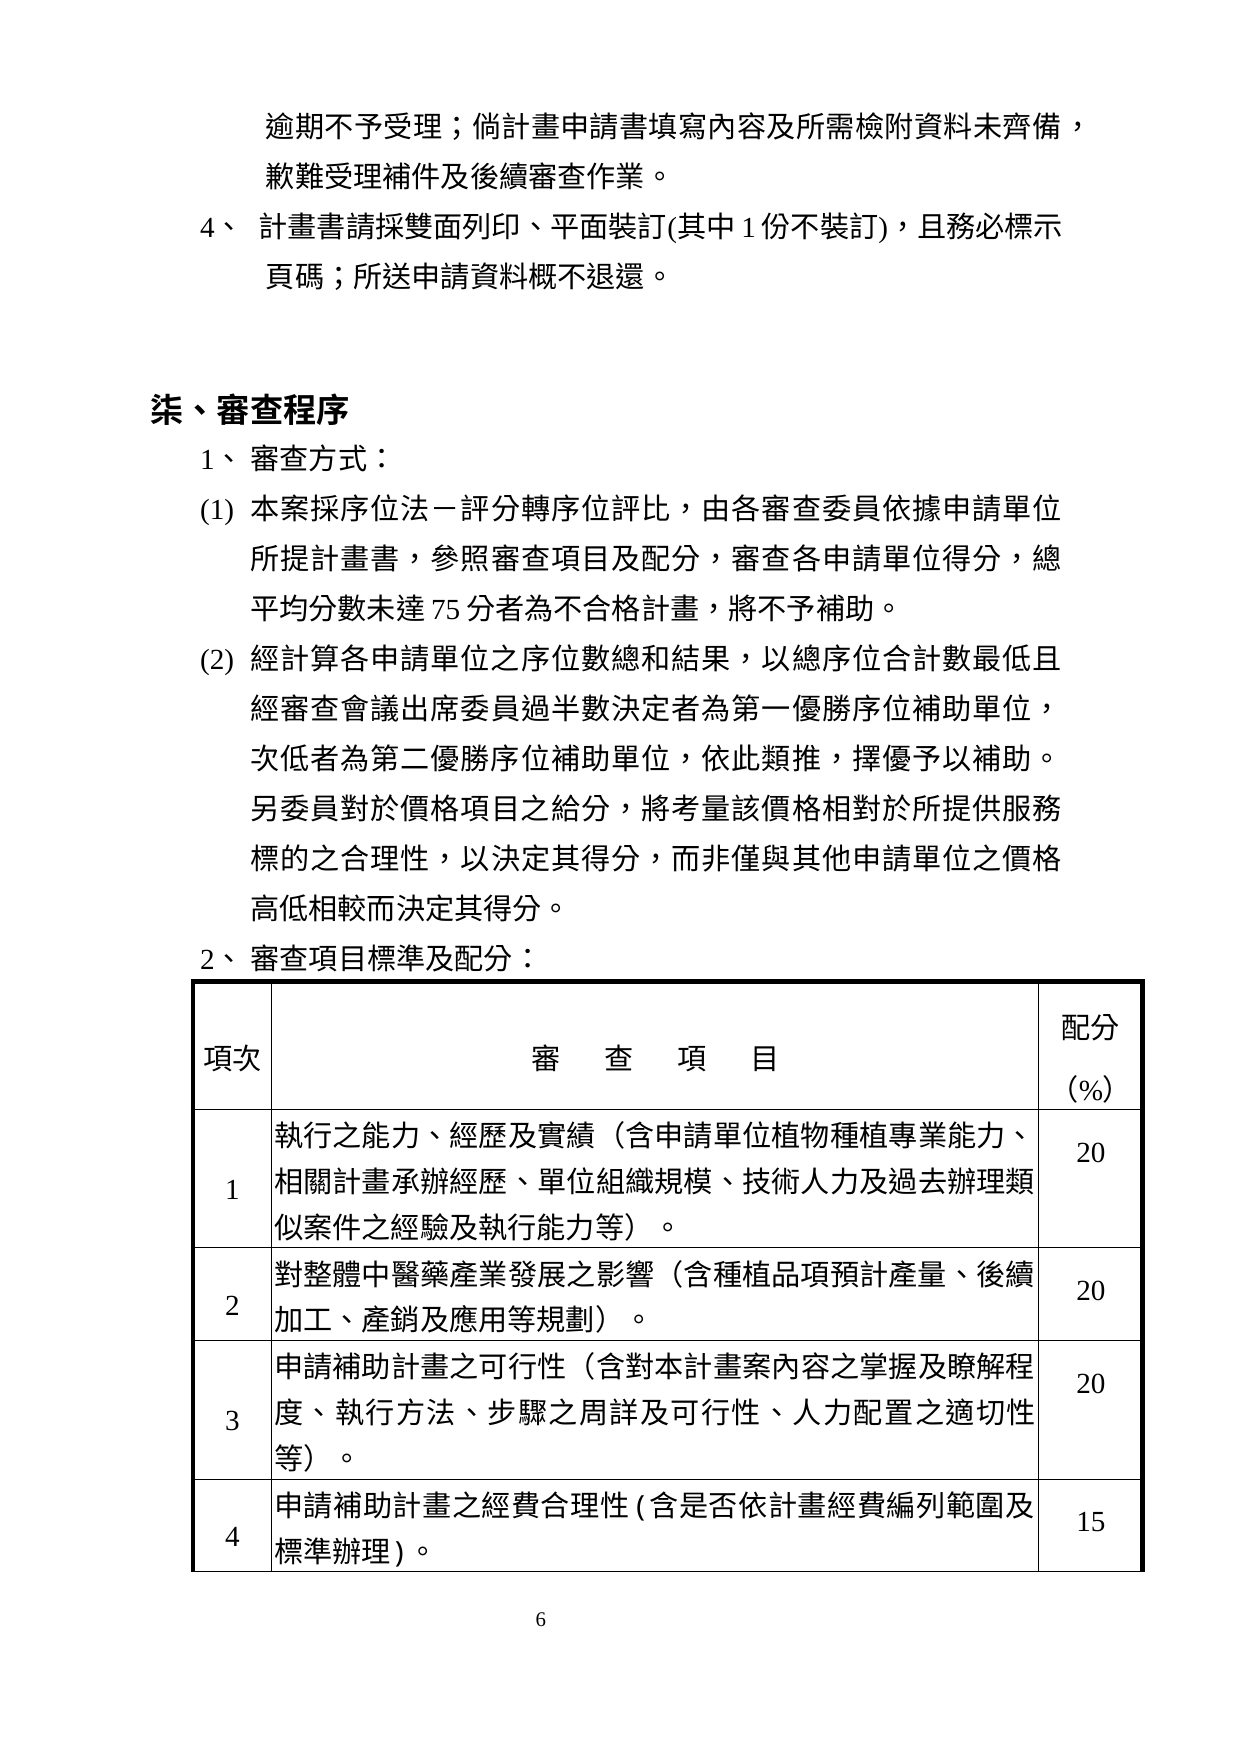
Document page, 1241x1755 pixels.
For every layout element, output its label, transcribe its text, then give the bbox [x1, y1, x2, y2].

table_cell 申請補助計畫之可行性（含對本計畫案內容之掌握及瞭解程度、執行方法、步驟之周詳及可行性、人力配置之適切性等）。 [272, 1341, 1038, 1478]
table_cell 1 [195, 1110, 271, 1247]
table_cell 3 [195, 1341, 271, 1478]
table_header 配分（%） [1039, 984, 1140, 1109]
list 審查項目標準及配分： [200, 929, 1063, 979]
table_header 審 查 項 目 [272, 984, 1038, 1109]
table_cell 2 [195, 1248, 271, 1340]
table_cell 申請補助計畫之經費合理性(含是否依計畫經費編列範圍及標準辦理)。 [272, 1480, 1038, 1571]
list 計畫書請採雙面列印、平面裝訂(其中1份不裝訂)，且務必標示頁碼；所送申請資料概不退還。 [200, 198, 1063, 298]
list 經計算各申請單位之序位數總和結果，以總序位合計數最低且經審查會議出席委員過半數決定者為第一優勝序位補助單位，次低者為第二優勝序位補助單位，依此類推，擇優予以補助。另委員對於價格項目之給分，將考量該價格相對於所提供服務標的之合理性，以決定其得分，而非僅與其他申請單位之價格高低相較而決定其得分。 [200, 629, 1063, 929]
text 柒、審查程序 [150, 367, 1063, 429]
list 審查方式： [200, 429, 1063, 479]
list 計畫申請書請以掛號、快遞或專人親送等方式送達本部，截止時限以本部收文時間(當日下午5時前)為準，非以郵戳為憑，逾期不予受理；倘計畫申請書填寫內容及所需檢附資料未齊備，歉難受理補件及後續審查作業。 [200, 98, 1063, 198]
table_cell 對整體中醫藥產業發展之影響（含種植品項預計產量、後續加工、產銷及應用等規劃）。 [272, 1248, 1038, 1340]
table_cell 15 [1039, 1480, 1140, 1571]
list 本案採序位法－評分轉序位評比，由各審查委員依據申請單位所提計畫書，參照審查項目及配分，審查各申請單位得分，總平均分數未達75分者為不合格計畫，將不予補助。 [200, 479, 1063, 629]
table_header 項次 [195, 984, 271, 1109]
table_cell 20 [1039, 1341, 1140, 1478]
table_cell 20 [1039, 1248, 1140, 1340]
table_cell 20 [1039, 1110, 1140, 1247]
table_cell 4 [195, 1480, 271, 1571]
table_cell 執行之能力、經歷及實績（含申請單位植物種植專業能力、相關計畫承辦經歷、單位組織規模、技術人力及過去辦理類似案件之經驗及執行能力等）。 [272, 1110, 1038, 1247]
